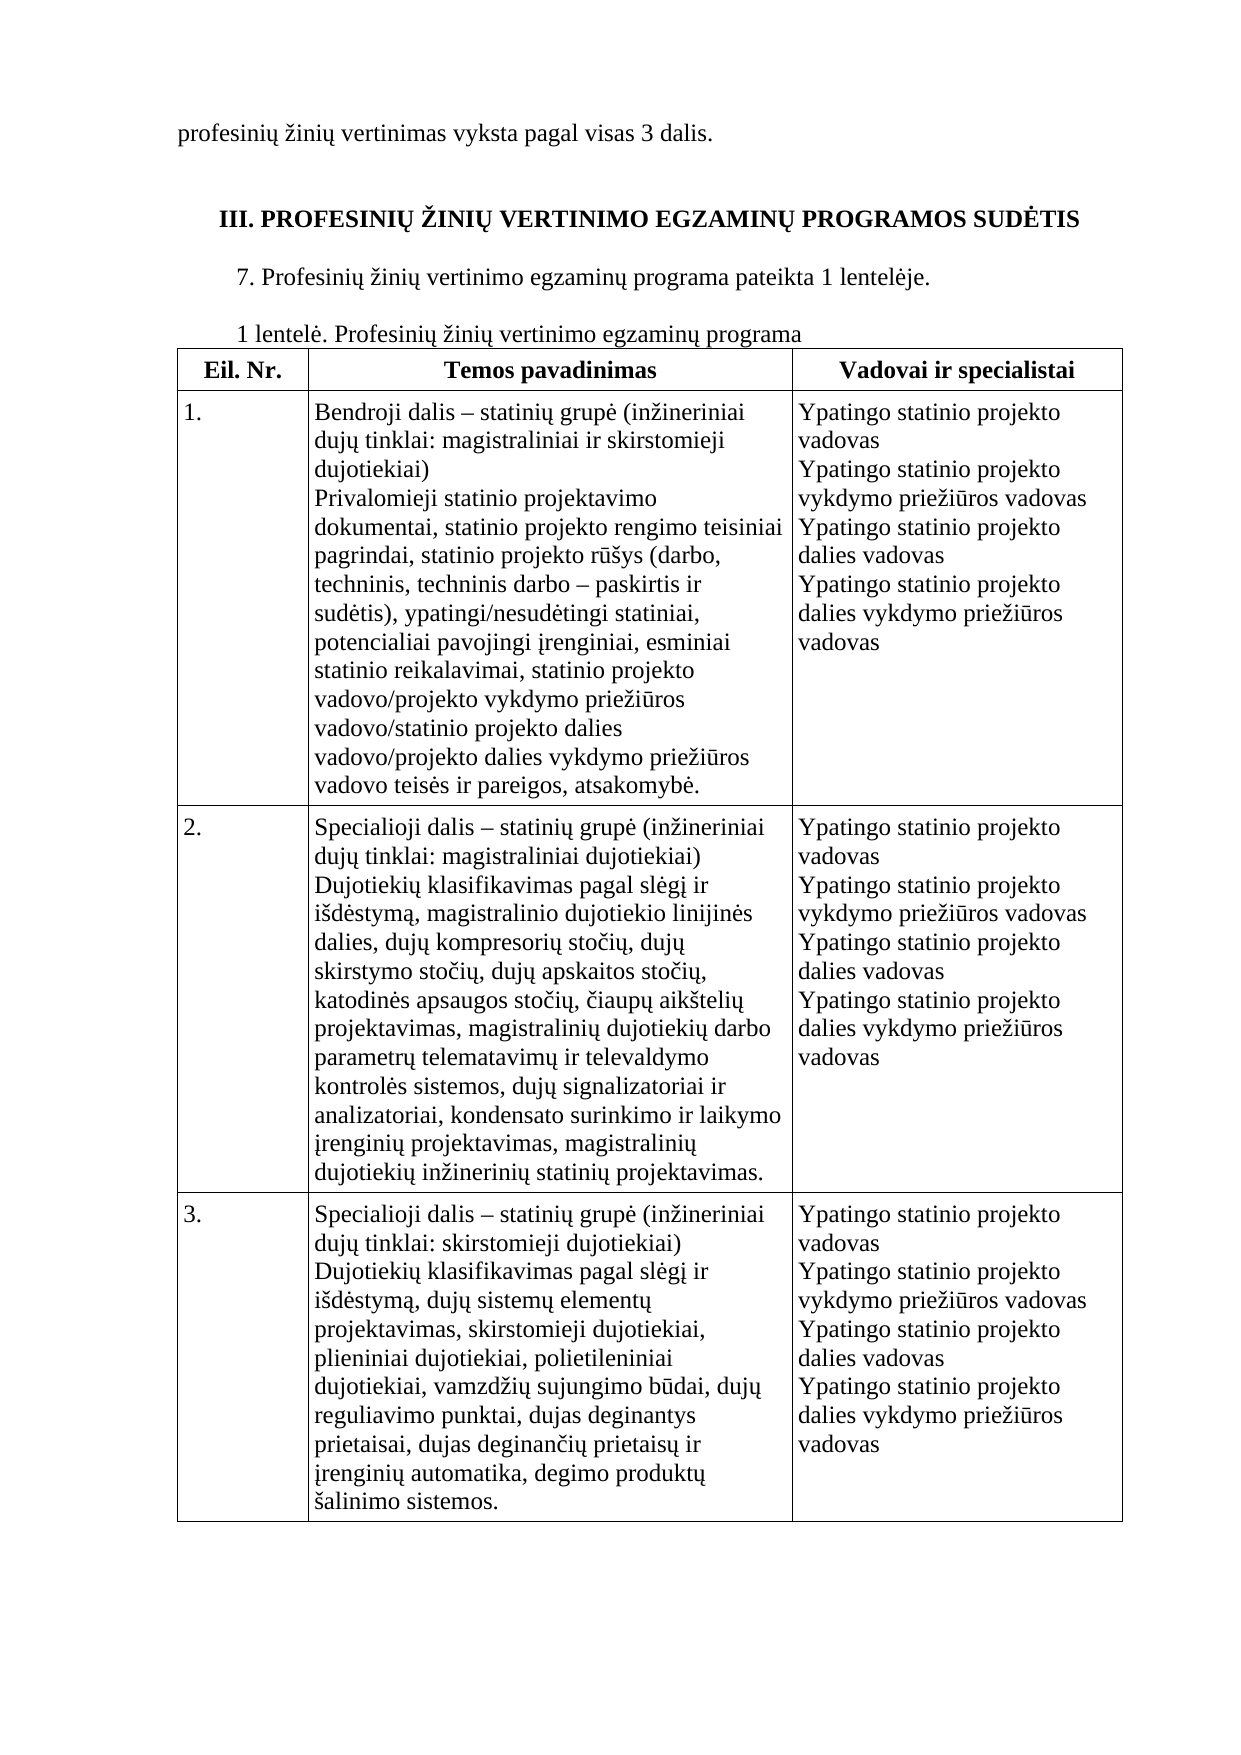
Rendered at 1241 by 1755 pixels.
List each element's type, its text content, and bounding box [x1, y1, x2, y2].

table_cell Bendroji dalis – statinių grupė (inžineriniai dujų tinklai: magistraliniai ir skirstomieji dujotiekiai) Privalomieji statinio projektavimo dokumentai, statinio projekto rengimo teisiniai pagrindai, statinio projekto rūšys (darbo, techninis, techninis darbo – paskirtis ir sudėtis), ypatingi/nesudėtingi statiniai, potencialiai pavojingi įrenginiai, esminiai statinio reikalavimai, statinio projekto vadovo/projekto vykdymo priežiūros vadovo/statinio projekto dalies vadovo/projekto dalies vykdymo priežiūros vadovo teisės ir pareigos, atsakomybė. [309, 391, 792, 805]
text III. PROFESINIŲ ŽINIŲ VERTINIMO EGZAMINŲ PROGRAMOS SUDĖTIS [177, 204, 1122, 233]
text 1 lentelė. Profesinių žinių vertinimo egzaminų programa [177, 319, 1122, 348]
table_cell 1. [178, 391, 308, 805]
table_cell 3. [178, 1193, 308, 1521]
table_header Eil. Nr. [178, 349, 308, 390]
table_cell Ypatingo statinio projekto vadovas Ypatingo statinio projekto vykdymo priežiūros vadovas Ypatingo statinio projekto dalies vadovas Ypatingo statinio projekto dalies vykdymo priežiūros vadovas [793, 806, 1122, 1192]
table_header Temos pavadinimas [309, 349, 792, 390]
table_cell Ypatingo statinio projekto vadovas Ypatingo statinio projekto vykdymo priežiūros vadovas Ypatingo statinio projekto dalies vadovas Ypatingo statinio projekto dalies vykdymo priežiūros vadovas [793, 1193, 1122, 1521]
table_cell Ypatingo statinio projekto vadovas Ypatingo statinio projekto vykdymo priežiūros vadovas Ypatingo statinio projekto dalies vadovas Ypatingo statinio projekto dalies vykdymo priežiūros vadovas [793, 391, 1122, 805]
table_cell Specialioji dalis – statinių grupė (inžineriniai dujų tinklai: skirstomieji dujotiekiai) Dujotiekių klasifikavimas pagal slėgį ir išdėstymą, dujų sistemų elementų projektavimas, skirstomieji dujotiekiai, plieniniai dujotiekiai, polietileniniai dujotiekiai, vamzdžių sujungimo būdai, dujų reguliavimo punktai, dujas deginantys prietaisai, dujas deginančių prietaisų ir įrenginių automatika, degimo produktų šalinimo sistemos. [309, 1193, 792, 1521]
table_cell 2. [178, 806, 308, 1192]
text profesinių žinių vertinimas vyksta pagal visas 3 dalis. [177, 118, 1122, 147]
text 7. Profesinių žinių vertinimo egzaminų programa pateikta 1 lentelėje. [177, 262, 1122, 291]
table_header Vadovai ir specialistai [793, 349, 1122, 390]
table_cell Specialioji dalis – statinių grupė (inžineriniai dujų tinklai: magistraliniai dujotiekiai) Dujotiekių klasifikavimas pagal slėgį ir išdėstymą, magistralinio dujotiekio linijinės dalies, dujų kompresorių stočių, dujų skirstymo stočių, dujų apskaitos stočių, katodinės apsaugos stočių, čiaupų aikštelių projektavimas, magistralinių dujotiekių darbo parametrų telematavimų ir televaldymo kontrolės sistemos, dujų signalizatoriai ir analizatoriai, kondensato surinkimo ir laikymo įrenginių projektavimas, magistralinių dujotiekių inžinerinių statinių projektavimas. [309, 806, 792, 1192]
